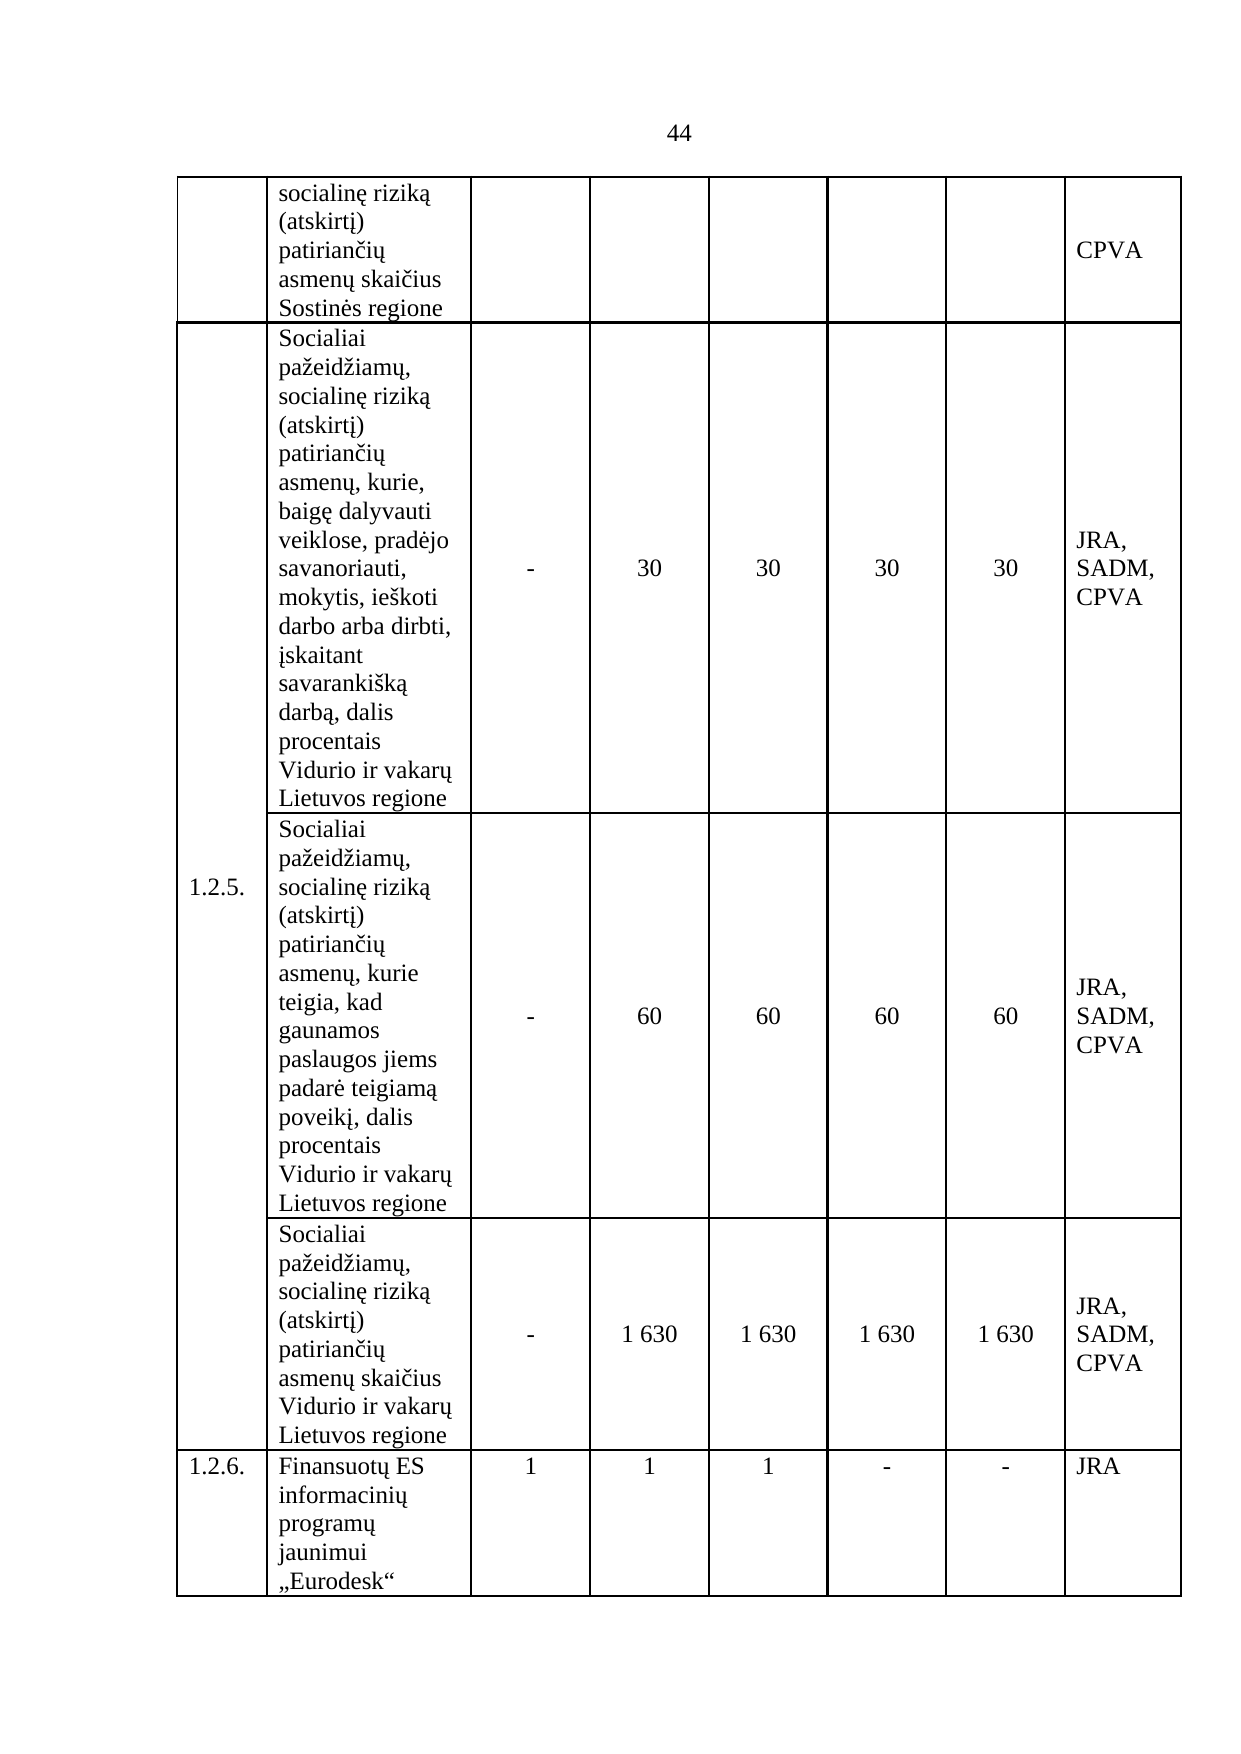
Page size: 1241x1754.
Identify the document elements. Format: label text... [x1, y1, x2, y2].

table_cell [710, 178, 826, 321]
table_cell socialinę riziką (atskirtį) patiriančių asmenų skaičius Sostinės regione [268, 178, 470, 321]
table_cell - [947, 1451, 1064, 1595]
table_cell 1 630 [947, 1219, 1064, 1449]
table_cell 60 [829, 814, 945, 1217]
table_cell 1.2.6. [178, 1451, 266, 1595]
table_cell 60 [710, 814, 826, 1217]
table_cell - [472, 178, 589, 321]
table_cell 30 [591, 324, 708, 812]
table_cell 1 [472, 1451, 589, 1595]
table_cell JRA, SADM, CPVA [1066, 1219, 1180, 1449]
table_cell 1.2.5. [178, 324, 266, 1449]
table_cell Socialiai pažeidžiamų, socialinę riziką (atskirtį) patiriančių asmenų skaičius Vidurio ir vakarų Lietuvos regione [268, 1219, 470, 1449]
table_cell 30 [710, 324, 826, 812]
table_cell [591, 178, 708, 321]
table_cell 1 630 [829, 1219, 945, 1449]
table_cell Finansuotų ES informacinių programų jaunimui „Eurodesk“ [268, 1451, 470, 1595]
table_cell 60 [947, 814, 1064, 1217]
table_cell JRA [1066, 1451, 1180, 1595]
table_cell 1 [710, 1451, 826, 1595]
table_cell JRA, SADM, CPVA [1066, 324, 1180, 812]
table_cell 1 630 [710, 1219, 826, 1449]
table_cell [947, 178, 1064, 321]
table_cell - [472, 1219, 589, 1449]
table_cell 30 [829, 324, 945, 812]
table_cell - [472, 814, 589, 1217]
table_cell - [829, 1451, 945, 1595]
table_cell 30 [947, 324, 1064, 812]
table_cell - [472, 324, 589, 812]
table_cell JRA, SADM, CPVA [1066, 814, 1180, 1217]
table_cell [829, 178, 945, 321]
table_cell Socialiai pažeidžiamų, socialinę riziką (atskirtį) patiriančių asmenų, kurie, baigę dalyvauti veiklose, pradėjo savanoriauti, mokytis, ieškoti darbo arba dirbti, įskaitant savarankišką darbą, dalis procentais Vidurio ir vakarų Lietuvos regione [268, 324, 470, 812]
table_cell 1 630 [591, 1219, 708, 1449]
table_cell 60 [591, 814, 708, 1217]
table_cell [178, 178, 266, 321]
table_cell Socialiai pažeidžiamų, socialinę riziką (atskirtį) patiriančių asmenų, kurie teigia, kad gaunamos paslaugos jiems padarė teigiamą poveikį, dalis procentais Vidurio ir vakarų Lietuvos regione [268, 814, 470, 1217]
table_cell CPVA [1066, 178, 1180, 321]
table_cell 1 [591, 1451, 708, 1595]
